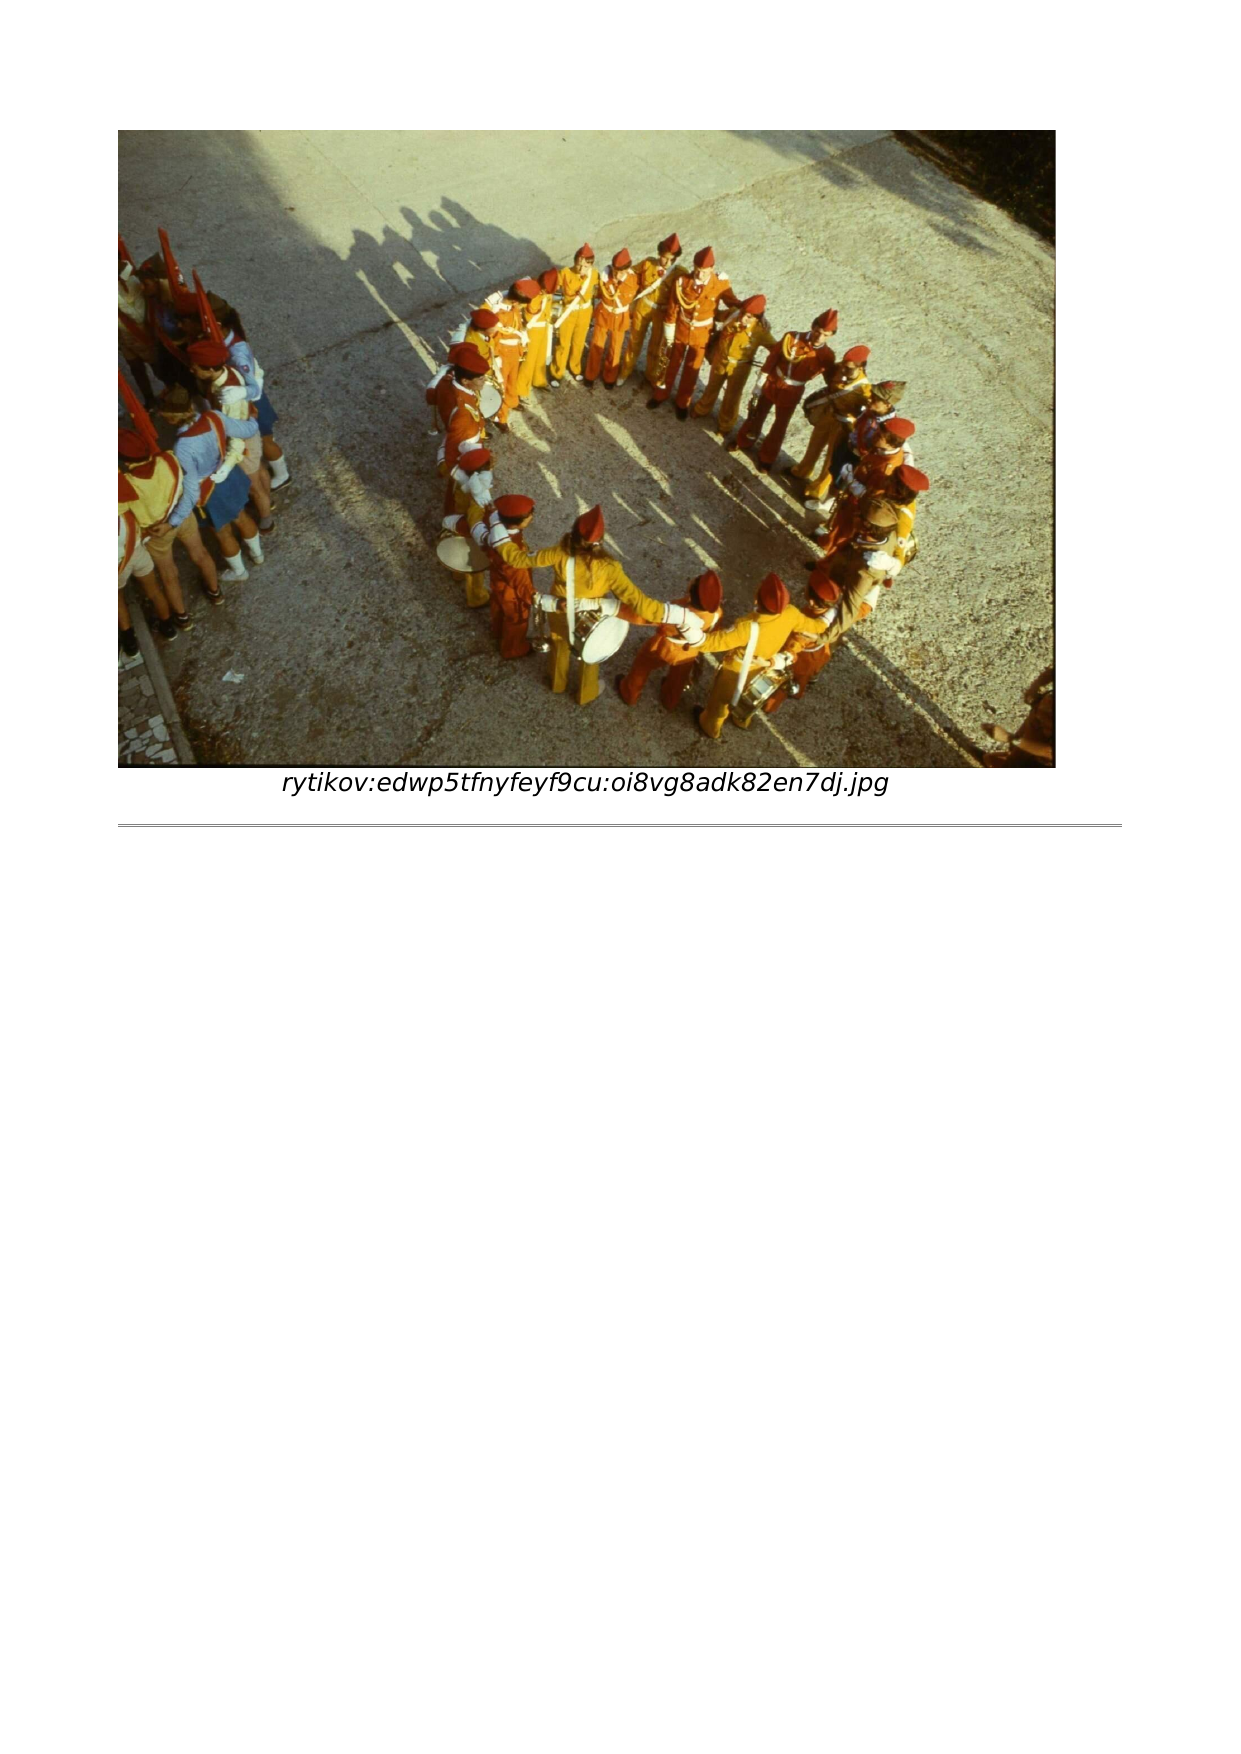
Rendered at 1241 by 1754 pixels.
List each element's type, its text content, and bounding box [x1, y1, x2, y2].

text rytikov:edwp5tfnyfeyf9cu:oi8vg8adk82en7dj.jpg [118, 768, 1056, 797]
picture [118, 130, 1056, 768]
